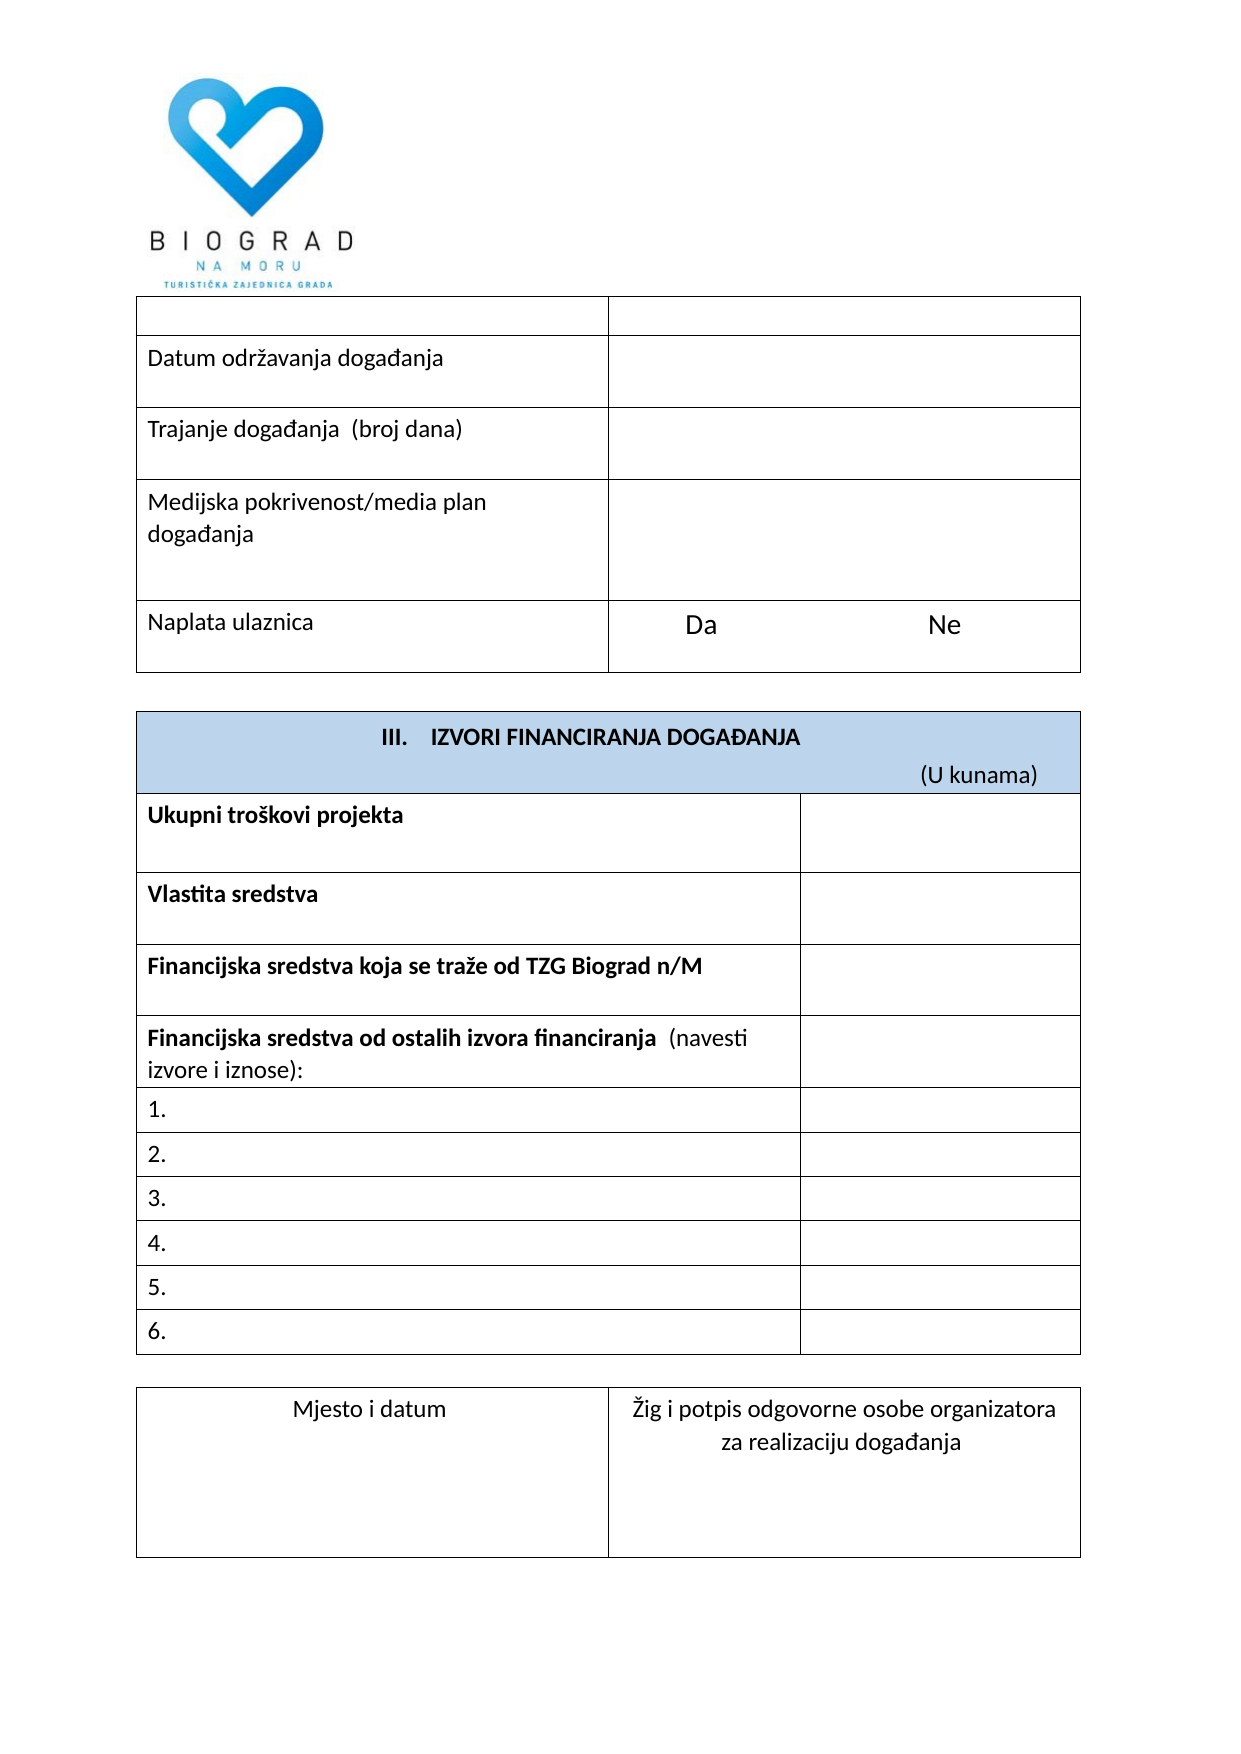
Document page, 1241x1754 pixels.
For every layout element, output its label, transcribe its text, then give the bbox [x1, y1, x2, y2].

table_cell [801, 1088, 1080, 1132]
table_cell Ukupni troškovi projekta [137, 794, 800, 872]
table_cell [801, 945, 1080, 1015]
table_cell [801, 1133, 1080, 1176]
table_cell [801, 873, 1080, 943]
table_cell 4. [137, 1221, 800, 1265]
table_cell Medijska pokrivenost/media plan događanja [137, 480, 608, 599]
table_cell 1. [137, 1088, 800, 1132]
table_header Žig i potpis odgovorne osobe organizatora za realizaciju događanja [609, 1388, 1080, 1557]
table_cell [801, 1016, 1080, 1087]
table_cell [801, 1266, 1080, 1309]
table_cell [801, 794, 1080, 872]
table_cell Financijska sredstva koja se traže od TZG Biograd n/M [137, 945, 800, 1015]
table_cell Financijska sredstva od ostalih izvora financiranja (navesti izvore i iznose): [137, 1016, 800, 1087]
table_cell [137, 297, 608, 335]
table_cell Trajanje događanja (broj dana) [137, 408, 608, 479]
table_cell Datum održavanja događanja [137, 336, 608, 407]
table_header III. IZVORI FINANCIRANJA DOGAĐANJA (U kunama) [137, 712, 1080, 793]
table_cell Da Ne [609, 601, 1080, 672]
table_cell Vlastita sredstva [137, 873, 800, 943]
table_cell [609, 408, 1080, 479]
table_header Mjesto i datum [137, 1388, 608, 1557]
table_cell 6. [137, 1310, 800, 1353]
table_cell [609, 297, 1080, 335]
table_cell [609, 480, 1080, 599]
table_cell [801, 1177, 1080, 1220]
table_cell [801, 1310, 1080, 1353]
table_cell 2. [137, 1133, 800, 1176]
table_cell 3. [137, 1177, 800, 1220]
table_cell [801, 1221, 1080, 1265]
table_cell 5. [137, 1266, 800, 1309]
table_cell Naplata ulaznica [137, 601, 608, 672]
table_cell [609, 336, 1080, 407]
